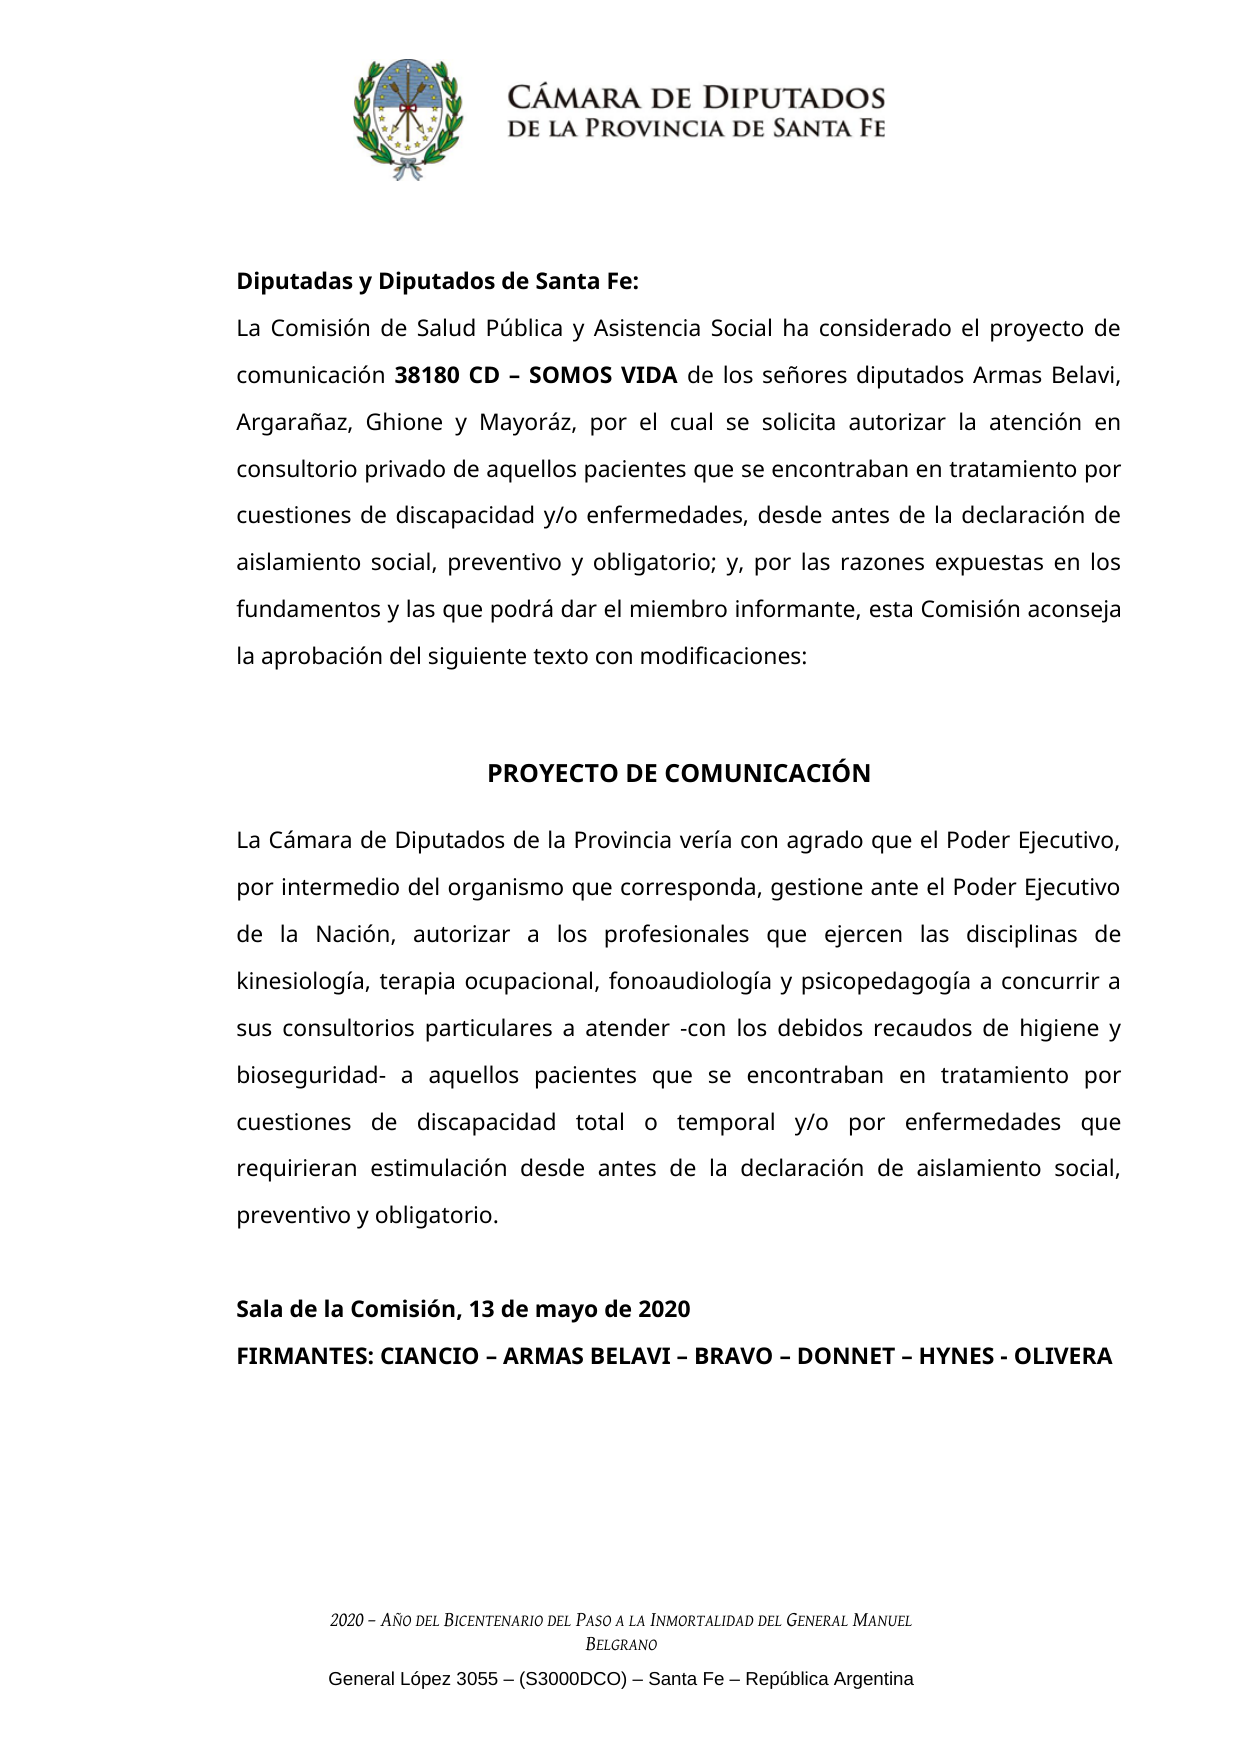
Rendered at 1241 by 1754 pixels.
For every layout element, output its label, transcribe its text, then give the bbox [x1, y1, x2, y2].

text PROYECTO DE COMUNICACIÓN [236, 756, 1122, 789]
text FIRMANTES: CIANCIO – ARMAS BELAVI – BRAVO – DONNET – HYNES - OLIVERA [236, 1340, 1122, 1371]
text La Cámara de Diputados de la Provincia vería con agrado que el Poder Ejecutivo, por intermedio del organismo que corresponda, gestione ante el Poder Ejecutivo de la Nación, autorizar a los profesionales que ejercen las disciplinas de kinesiología, terapia ocupacional, fonoaudiología y psicopedagogía a concurrir a sus consultorios particulares a atender -con los debidos recaudos de higiene y bioseguridad- a aquellos pacientes que se encontraban en tratamiento por cuestiones de discapacidad total o temporal y/o por enfermedades que requirieran estimulación desde antes de la declaración de aislamiento social, preventivo y obligatorio. [236, 824, 1122, 1230]
text La Comisión de Salud Pública y Asistencia Social ha considerado el proyecto de comunicación 38180 CD – SOMOS VIDA de los señores diputados Armas Belavi, Argarañaz, Ghione y Mayoráz, por el cual se solicita autorizar la atención en consultorio privado de aquellos pacientes que se encontraban en tratamiento por cuestiones de discapacidad y/o enfermedades, desde antes de la declaración de aislamiento social, preventivo y obligatorio; y, por las razones expuestas en los fundamentos y las que podrá dar el miembro informante, esta Comisión aconseja la aprobación del siguiente texto con modificaciones: [236, 312, 1122, 671]
text Sala de la Comisión, 13 de mayo de 2020 [236, 1293, 1122, 1324]
text Diputadas y Diputados de Santa Fe: [236, 265, 1122, 296]
